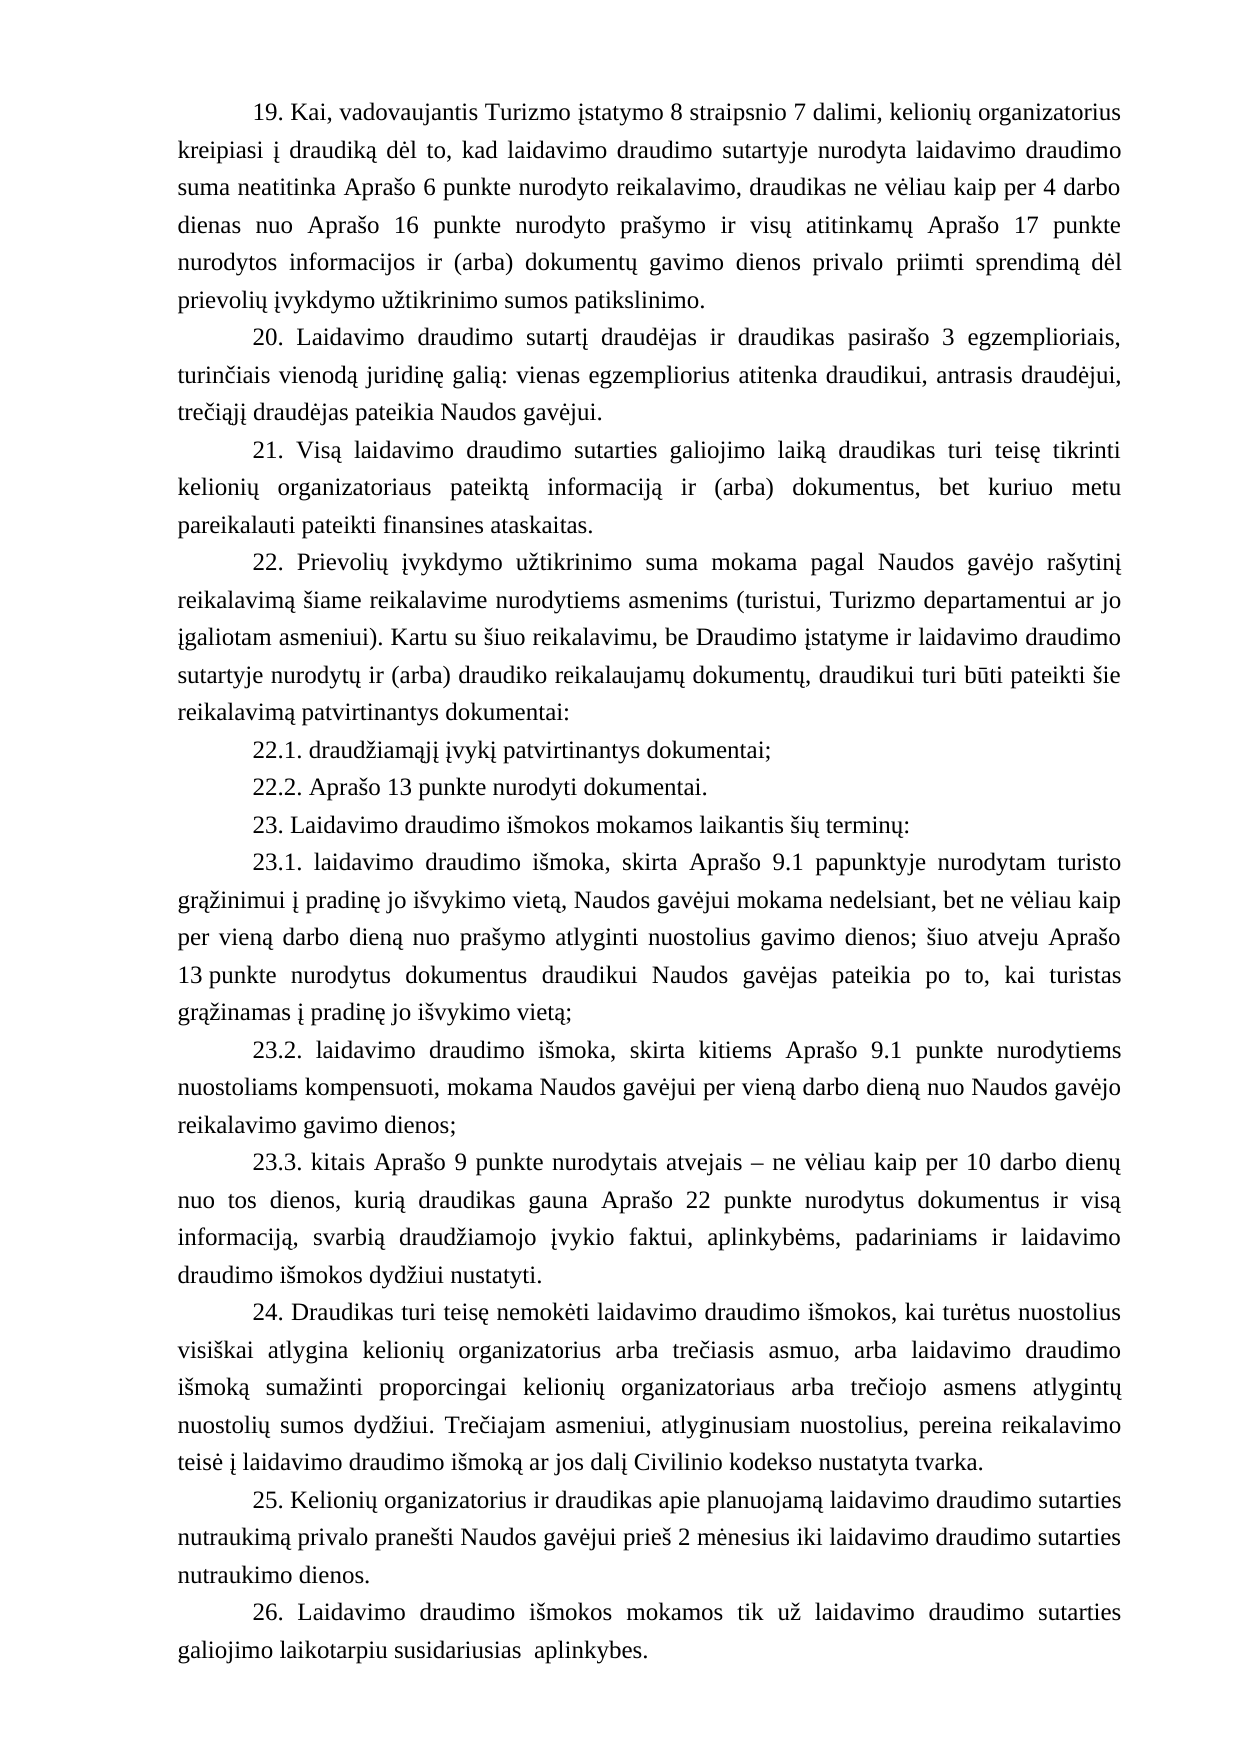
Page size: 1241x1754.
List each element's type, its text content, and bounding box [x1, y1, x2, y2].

text 23. Laidavimo draudimo išmokos mokamos laikantis šių terminų: [177, 801, 1122, 839]
text 25. Kelionių organizatorius ir draudikas apie planuojamą laidavimo draudimo sutarties nutraukimą privalo pranešti Naudos gavėjui prieš 2 mėnesius iki laidavimo draudimo sutarties nutraukimo dienos. [177, 1476, 1122, 1589]
text 22.1. draudžiamąjį įvykį patvirtinantys dokumentai; [177, 726, 1122, 764]
text 23.2. laidavimo draudimo išmoka, skirta kitiems Aprašo 9.1 punkte nurodytiems nuostoliams kompensuoti, mokama Naudos gavėjui per vieną darbo dieną nuo Naudos gavėjo reikalavimo gavimo dienos; [177, 1026, 1122, 1139]
text 24. Draudikas turi teisę nemokėti laidavimo draudimo išmokos, kai turėtus nuostolius visiškai atlygina kelionių organizatorius arba trečiasis asmuo, arba laidavimo draudimo išmoką sumažinti proporcingai kelionių organizatoriaus arba trečiojo asmens atlygintų nuostolių sumos dydžiui. Trečiajam asmeniui, atlyginusiam nuostolius, pereina reikalavimo teisė į laidavimo draudimo išmoką ar jos dalį Civilinio kodekso nustatyta tvarka. [177, 1289, 1122, 1476]
text 20. Laidavimo draudimo sutartį draudėjas ir draudikas pasirašo 3 egzemplioriais, turinčiais vienodą juridinę galią: vienas egzempliorius atitenka draudikui, antrasis draudėjui, trečiąjį draudėjas pateikia Naudos gavėjui. [177, 314, 1122, 426]
text 26. Laidavimo draudimo išmokos mokamos tik už laidavimo draudimo sutarties galiojimo laikotarpiu susidariusias aplinkybes. [177, 1589, 1122, 1664]
text 22.2. Aprašo 13 punkte nurodyti dokumentai. [177, 764, 1122, 801]
text 23.1. laidavimo draudimo išmoka, skirta Aprašo 9.1 papunktyje nurodytam turisto grąžinimui į pradinę jo išvykimo vietą, Naudos gavėjui mokama nedelsiant, bet ne vėliau kaip per vieną darbo dieną nuo prašymo atlyginti nuostolius gavimo dienos; šiuo atveju Aprašo 13 punkte nurodytus dokumentus draudikui Naudos gavėjas pateikia po to, kai turistas grąžinamas į pradinę jo išvykimo vietą; [177, 839, 1122, 1026]
text 22. Prievolių įvykdymo užtikrinimo suma mokama pagal Naudos gavėjo rašytinį reikalavimą šiame reikalavime nurodytiems asmenims (turistui, Turizmo departamentui ar jo įgaliotam asmeniui). Kartu su šiuo reikalavimu, be Draudimo įstatyme ir laidavimo draudimo sutartyje nurodytų ir (arba) draudiko reikalaujamų dokumentų, draudikui turi būti pateikti šie reikalavimą patvirtinantys dokumentai: [177, 539, 1122, 726]
text 23.3. kitais Aprašo 9 punkte nurodytais atvejais – ne vėliau kaip per 10 darbo dienų nuo tos dienos, kurią draudikas gauna Aprašo 22 punkte nurodytus dokumentus ir visą informaciją, svarbią draudžiamojo įvykio faktui, aplinkybėms, padariniams ir laidavimo draudimo išmokos dydžiui nustatyti. [177, 1139, 1122, 1289]
text 21. Visą laidavimo draudimo sutarties galiojimo laiką draudikas turi teisę tikrinti kelionių organizatoriaus pateiktą informaciją ir (arba) dokumentus, bet kuriuo metu pareikalauti pateikti finansines ataskaitas. [177, 426, 1122, 539]
text 19. Kai, vadovaujantis Turizmo įstatymo 8 straipsnio 7 dalimi, kelionių organizatorius kreipiasi į draudiką dėl to, kad laidavimo draudimo sutartyje nurodyta laidavimo draudimo suma neatitinka Aprašo 6 punkte nurodyto reikalavimo, draudikas ne vėliau kaip per 4 darbo dienas nuo Aprašo 16 punkte nurodyto prašymo ir visų atitinkamų Aprašo 17 punkte nurodytos informacijos ir (arba) dokumentų gavimo dienos privalo priimti sprendimą dėl prievolių įvykdymo užtikrinimo sumos patikslinimo. [177, 89, 1122, 314]
